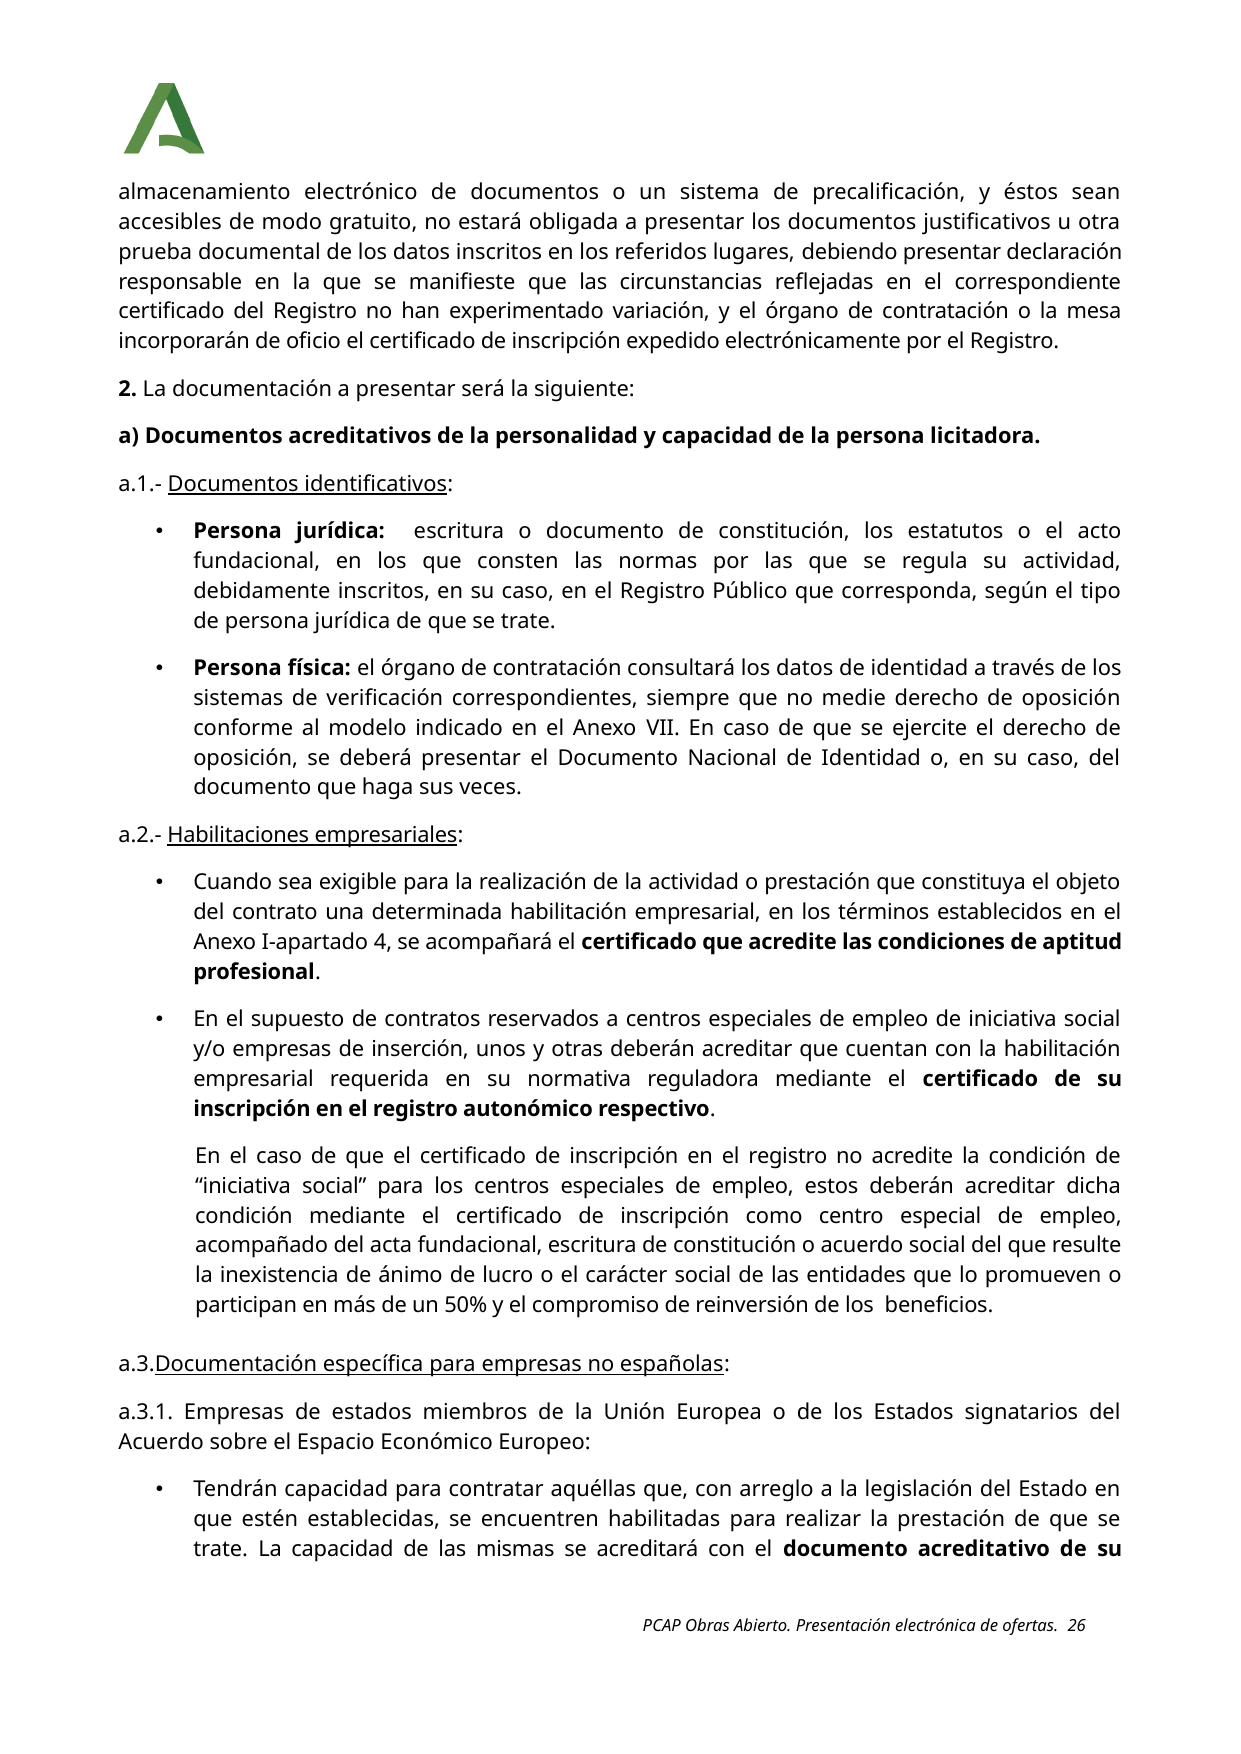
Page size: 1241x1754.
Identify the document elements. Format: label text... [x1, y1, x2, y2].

list En el supuesto de contratos reservados a centros especiales de empleo de iniciativa social y/o empresas de inserción, unos y otras deberán acreditar que cuentan con la habilitación empresarial requerida en su normativa reguladora mediante el certificado de su inscripción en el registro autonómico respectivo. [156, 1003, 1122, 1122]
text a.1.- Documentos identificativos: [118, 468, 1122, 498]
list Persona física: el órgano de contratación consultará los datos de identidad a través de los sistemas de verificación correspondientes, siempre que no medie derecho de oposición conforme al modelo indicado en el Anexo VII. En caso de que se ejercite el derecho de oposición, se deberá presentar el Documento Nacional de Identidad o, en su caso, del documento que haga sus veces. [156, 652, 1122, 801]
text a.3.1. Empresas de estados miembros de la Unión Europea o de los Estados signatarios del Acuerdo sobre el Espacio Económico Europeo: [118, 1396, 1122, 1455]
picture [119, 78, 209, 158]
list Tendrán capacidad para contratar aquéllas que, con arreglo a la legislación del Estado en que estén establecidas, se encuentren habilitadas para realizar la prestación de que se trate. La capacidad de las mismas se acreditará con el documento acreditativo de su [156, 1473, 1122, 1562]
list Cuando sea exigible para la realización de la actividad o prestación que constituya el objeto del contrato una determinada habilitación empresarial, en los términos establecidos en el Anexo I-apartado 4, se acompañará el certificado que acredite las condiciones de aptitud profesional. [156, 866, 1122, 986]
text a.2.- Habilitaciones empresariales: [118, 819, 1122, 849]
list Persona jurídica: escritura o documento de constitución, los estatutos o el acto fundacional, en los que consten las normas por las que se regula su actividad, debidamente inscritos, en su caso, en el Registro Público que corresponda, según el tipo de persona jurídica de que se trate. [156, 515, 1122, 634]
text almacenamiento electrónico de documentos o un sistema de precalificación, y éstos sean accesibles de modo gratuito, no estará obligada a presentar los documentos justificativos u otra prueba documental de los datos inscritos en los referidos lugares, debiendo presentar declaración responsable en la que se manifieste que las circunstancias reflejadas en el correspondiente certificado del Registro no han experimentado variación, y el órgano de contratación o la mesa incorporarán de oficio el certificado de inscripción expedido electrónicamente por el Registro. [118, 176, 1122, 355]
text a) Documentos acreditativos de la personalidad y capacidad de la persona licitadora. [118, 420, 1122, 450]
text 2. La documentación a presentar será la siguiente: [118, 373, 1122, 403]
list En el caso de que el certificado de inscripción en el registro no acredite la condición de “iniciativa social” para los centros especiales de empleo, estos deberán acreditar dicha condición mediante el certificado de inscripción como centro especial de empleo, acompañado del acta fundacional, escritura de constitución o acuerdo social del que resulte la inexistencia de ánimo de lucro o el carácter social de las entidades que lo promueven o participan en más de un 50% y el compromiso de reinversión de los beneficios. [159, 1140, 1122, 1319]
text a.3.Documentación específica para empresas no españolas: [118, 1348, 1122, 1378]
